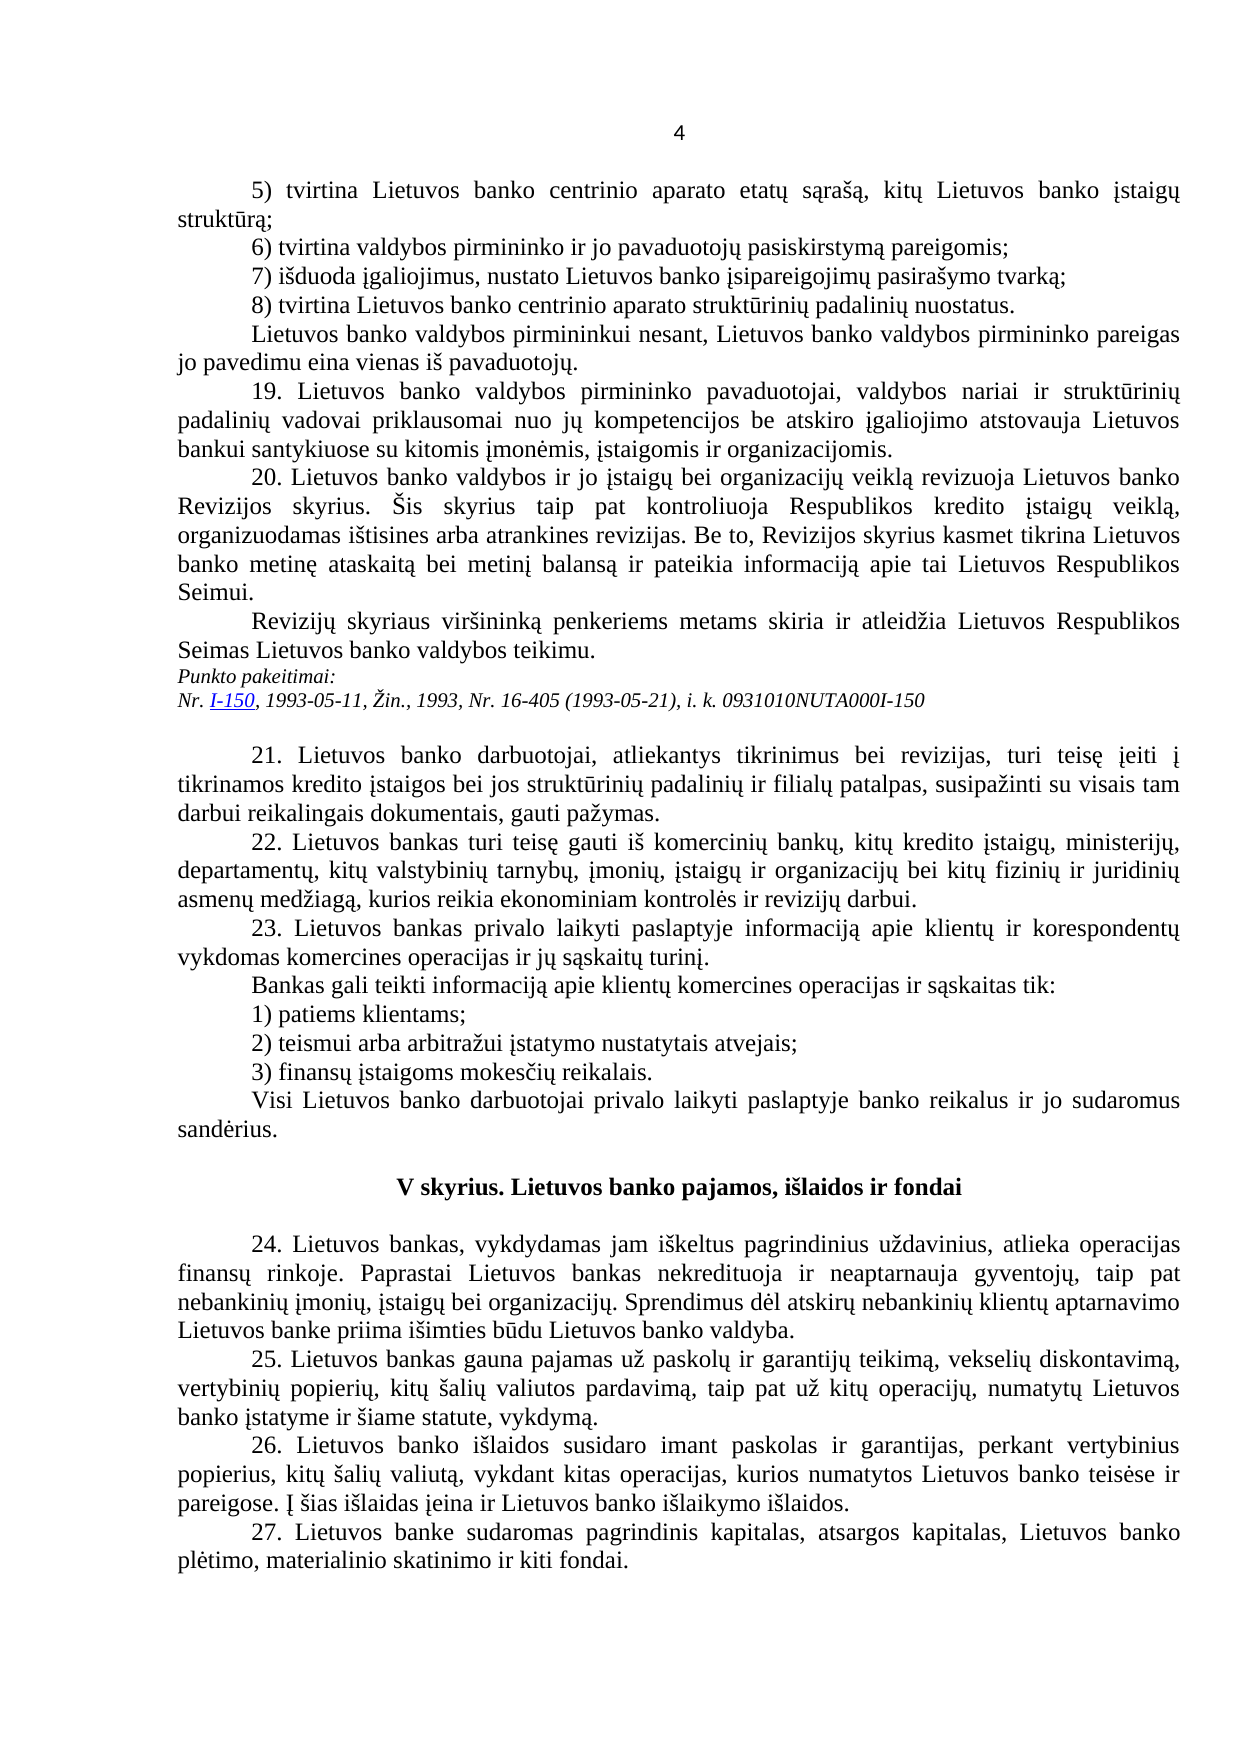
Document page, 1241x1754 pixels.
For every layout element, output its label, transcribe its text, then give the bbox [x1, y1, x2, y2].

text Punkto pakeitimai: [177, 664, 1181, 688]
text Bankas gali teikti informaciją apie klientų komercines operacijas ir sąskaitas tik: [177, 971, 1181, 999]
text 3) finansų įstaigoms mokesčių reikalais. [177, 1057, 1181, 1086]
text 23. Lietuvos bankas privalo laikyti paslaptyje informaciją apie klientų ir korespondentų vykdomas komercines operacijas ir jų sąskaitų turinį. [177, 913, 1181, 971]
text 22. Lietuvos bankas turi teisę gauti iš komercinių bankų, kitų kredito įstaigų, ministerijų, departamentų, kitų valstybinių tarnybų, įmonių, įstaigų ir organizacijų bei kitų fizinių ir juridinių asmenų medžiagą, kurios reikia ekonominiam kontrolės ir revizijų darbui. [177, 827, 1181, 913]
text Revizijų skyriaus viršininką penkeriems metams skiria ir atleidžia Lietuvos Respublikos Seimas Lietuvos banko valdybos teikimu. [177, 606, 1181, 664]
text 6) tvirtina valdybos pirmininko ir jo pavaduotojų pasiskirstymą pareigomis; [177, 232, 1181, 261]
text 24. Lietuvos bankas, vykdydamas jam iškeltus pagrindinius uždavinius, atlieka operacijas finansų rinkoje. Paprastai Lietuvos bankas nekredituoja ir neaptarnauja gyventojų, taip pat nebankinių įmonių, įstaigų bei organizacijų. Sprendimus dėl atskirų nebankinių klientų aptarnavimo Lietuvos banke priima išimties būdu Lietuvos banko valdyba. [177, 1229, 1181, 1344]
text Lietuvos banko valdybos pirmininkui nesant, Lietuvos banko valdybos pirmininko pareigas jo pavedimu eina vienas iš pavaduotojų. [177, 319, 1181, 376]
text Nr. I-150, 1993-05-11, Žin., 1993, Nr. 16-405 (1993-05-21), i. k. 0931010NUTA000I-150 [177, 688, 1181, 712]
text Visi Lietuvos banko darbuotojai privalo laikyti paslaptyje banko reikalus ir jo sudaromus sandėrius. [177, 1086, 1181, 1143]
text 7) išduoda įgaliojimus, nustato Lietuvos banko įsipareigojimų pasirašymo tvarką; [177, 261, 1181, 290]
text 8) tvirtina Lietuvos banko centrinio aparato struktūrinių padalinių nuostatus. [177, 290, 1181, 319]
text V skyrius. Lietuvos banko pajamos, išlaidos ir fondai [177, 1172, 1181, 1201]
text 26. Lietuvos banko išlaidos susidaro imant paskolas ir garantijas, perkant vertybinius popierius, kitų šalių valiutą, vykdant kitas operacijas, kurios numatytos Lietuvos banko teisėse ir pareigose. Į šias išlaidas įeina ir Lietuvos banko išlaikymo išlaidos. [177, 1431, 1181, 1517]
text 21. Lietuvos banko darbuotojai, atliekantys tikrinimus bei revizijas, turi teisę įeiti į tikrinamos kredito įstaigos bei jos struktūrinių padalinių ir filialų patalpas, susipažinti su visais tam darbui reikalingais dokumentais, gauti pažymas. [177, 741, 1181, 827]
text 2) teismui arba arbitražui įstatymo nustatytais atvejais; [177, 1028, 1181, 1057]
text 1) patiems klientams; [177, 999, 1181, 1028]
text 19. Lietuvos banko valdybos pirmininko pavaduotojai, valdybos nariai ir struktūrinių padalinių vadovai priklausomai nuo jų kompetencijos be atskiro įgaliojimo atstovauja Lietuvos bankui santykiuose su kitomis įmonėmis, įstaigomis ir organizacijomis. [177, 376, 1181, 462]
text 5) tvirtina Lietuvos banko centrinio aparato etatų sąrašą, kitų Lietuvos banko įstaigų struktūrą; [177, 175, 1181, 232]
text 25. Lietuvos bankas gauna pajamas už paskolų ir garantijų teikimą, vekselių diskontavimą, vertybinių popierių, kitų šalių valiutos pardavimą, taip pat už kitų operacijų, numatytų Lietuvos banko įstatyme ir šiame statute, vykdymą. [177, 1344, 1181, 1431]
text 27. Lietuvos banke sudaromas pagrindinis kapitalas, atsargos kapitalas, Lietuvos banko plėtimo, materialinio skatinimo ir kiti fondai. [177, 1517, 1181, 1574]
text 20. Lietuvos banko valdybos ir jo įstaigų bei organizacijų veiklą revizuoja Lietuvos banko Revizijos skyrius. Šis skyrius taip pat kontroliuoja Respublikos kredito įstaigų veiklą, organizuodamas ištisines arba atrankines revizijas. Be to, Revizijos skyrius kasmet tikrina Lietuvos banko metinę ataskaitą bei metinį balansą ir pateikia informaciją apie tai Lietuvos Respublikos Seimui. [177, 462, 1181, 606]
